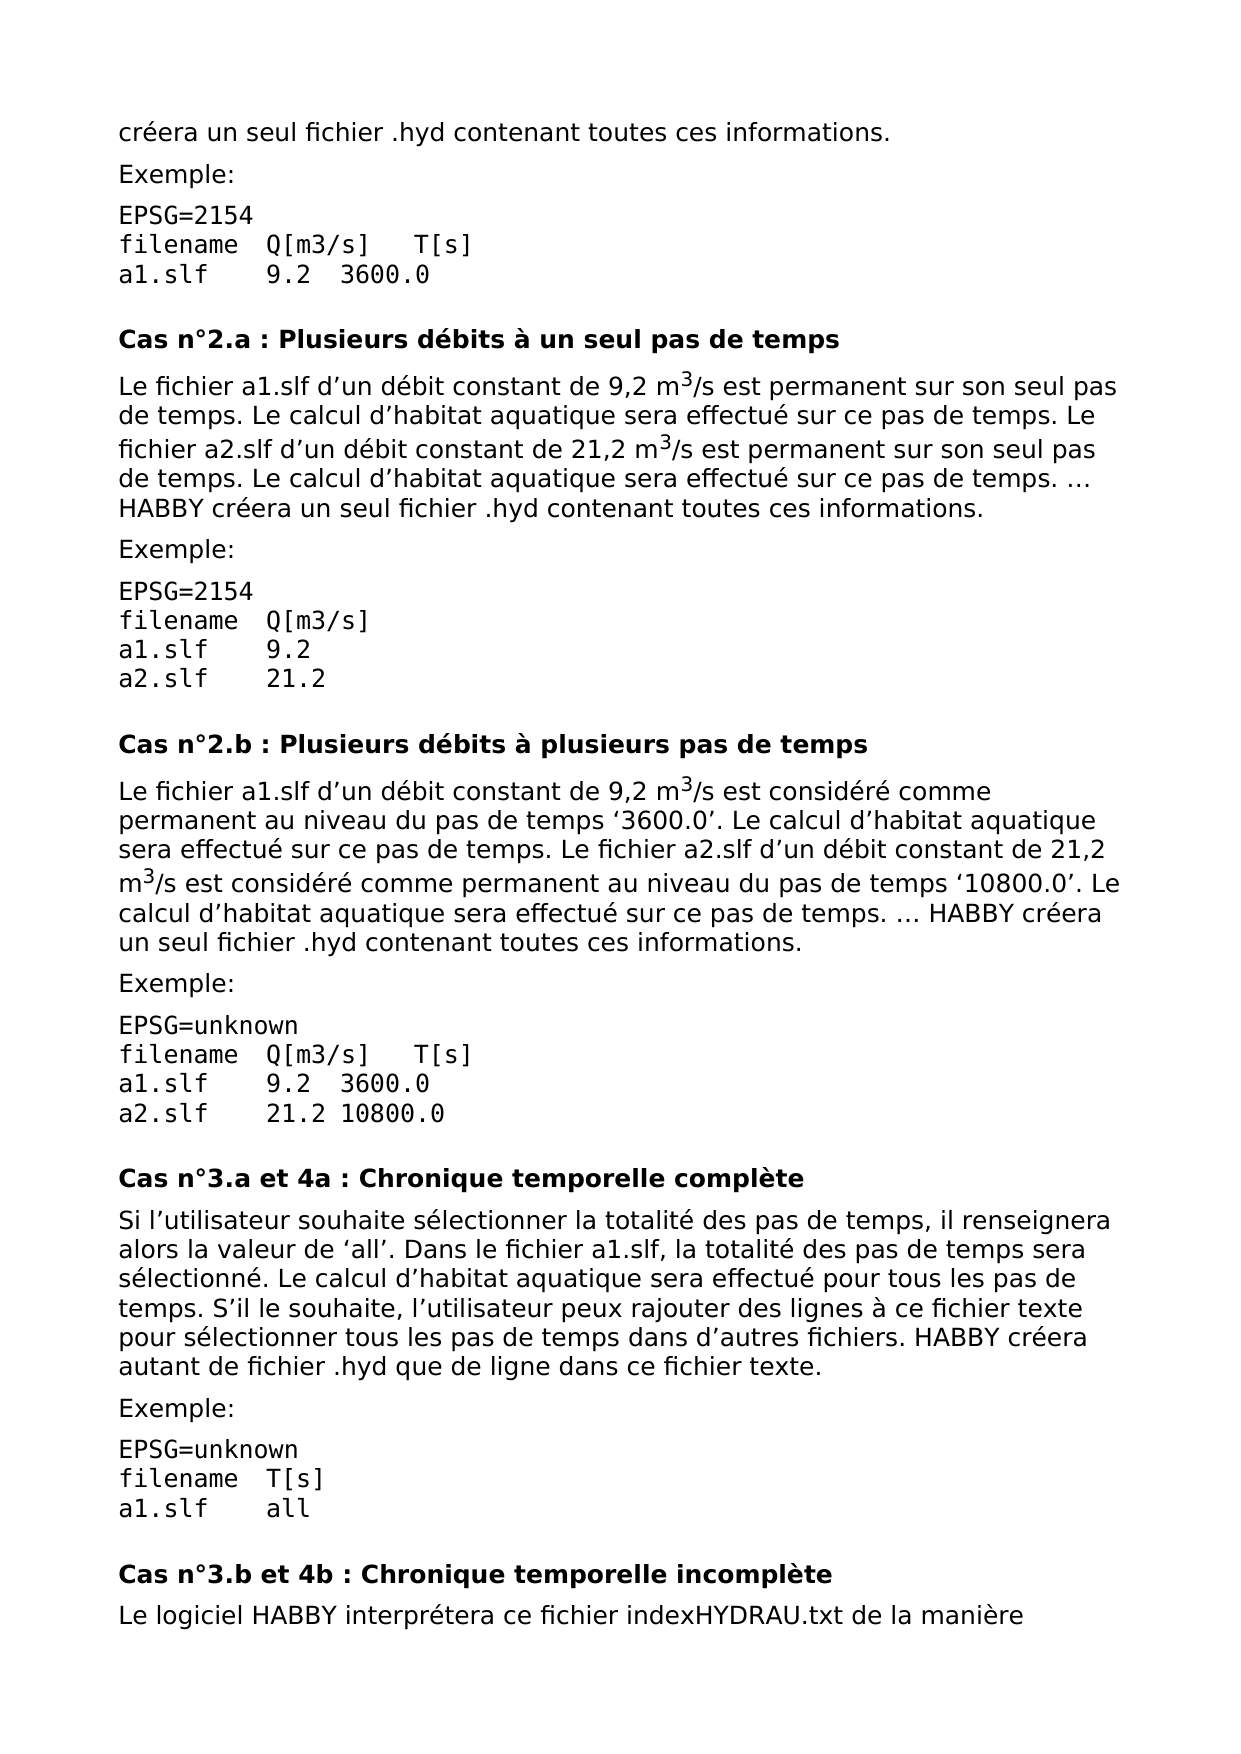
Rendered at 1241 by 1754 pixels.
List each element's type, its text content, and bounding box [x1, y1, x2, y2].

text Exemple: [118, 969, 1122, 999]
subtitle Cas n°2.b : Plusieurs débits à plusieurs pas de temps [118, 731, 1122, 760]
text Exemple: [118, 536, 1122, 565]
text Le logiciel HABBY interprétera ce fichier indexHYDRAU.txt de la manière [118, 1601, 1122, 1631]
text EPSG=2154 filename Q[m3/s] a1.slf 9.2 a2.slf 21.2 [118, 577, 1122, 694]
text EPSG=unknown filename Q[m3/s] T[s] a1.slf 9.2 3600.0 a2.slf 21.2 10800.0 [118, 1011, 1122, 1128]
text Exemple: [118, 1394, 1122, 1423]
subtitle Cas n°2.a : Plusieurs débits à un seul pas de temps [118, 326, 1122, 355]
text Le fichier a1.slf d’un débit constant de 9,2 m3/s est considéré comme permanent au niveau du pas de temps ‘3600.0’. Le calcul d’habitat aquatique sera effectué sur ce pas de temps. Le fichier a2.slf d’un débit constant de 21,2 m3/s est considéré comme permanent au niveau du pas de temps ‘10800.0’. Le calcul d’habitat aquatique sera effectué sur ce pas de temps. … HABBY créera un seul fichier .hyd contenant toutes ces informations. [118, 772, 1122, 957]
text EPSG=2154 filename Q[m3/s] T[s] a1.slf 9.2 3600.0 [118, 201, 1122, 289]
text Le fichier a1.slf d’un débit constant de 9,2 m3/s est permanent sur son seul pas de temps. Le calcul d’habitat aquatique sera effectué sur ce pas de temps. Le fichier a2.slf d’un débit constant de 21,2 m3/s est permanent sur son seul pas de temps. Le calcul d’habitat aquatique sera effectué sur ce pas de temps. … HABBY créera un seul fichier .hyd contenant toutes ces informations. [118, 367, 1122, 523]
subtitle Cas n°3.a et 4a : Chronique temporelle complète [118, 1165, 1122, 1194]
text Si l’utilisateur souhaite sélectionner la totalité des pas de temps, il renseignera alors la valeur de ‘all’. Dans le fichier a1.slf, la totalité des pas de temps sera sélectionné. Le calcul d’habitat aquatique sera effectué pour tous les pas de temps. S’il le souhaite, l’utilisateur peux rajouter des lignes à ce fichier texte pour sélectionner tous les pas de temps dans d’autres fichiers. HABBY créera autant de fichier .hyd que de ligne dans ce fichier texte. [118, 1206, 1122, 1381]
text créera un seul fichier .hyd contenant toutes ces informations. [118, 118, 1122, 147]
text Exemple: [118, 160, 1122, 189]
subtitle Cas n°3.b et 4b : Chronique temporelle incomplète [118, 1560, 1122, 1589]
text EPSG=unknown filename T[s] a1.slf all [118, 1436, 1122, 1523]
